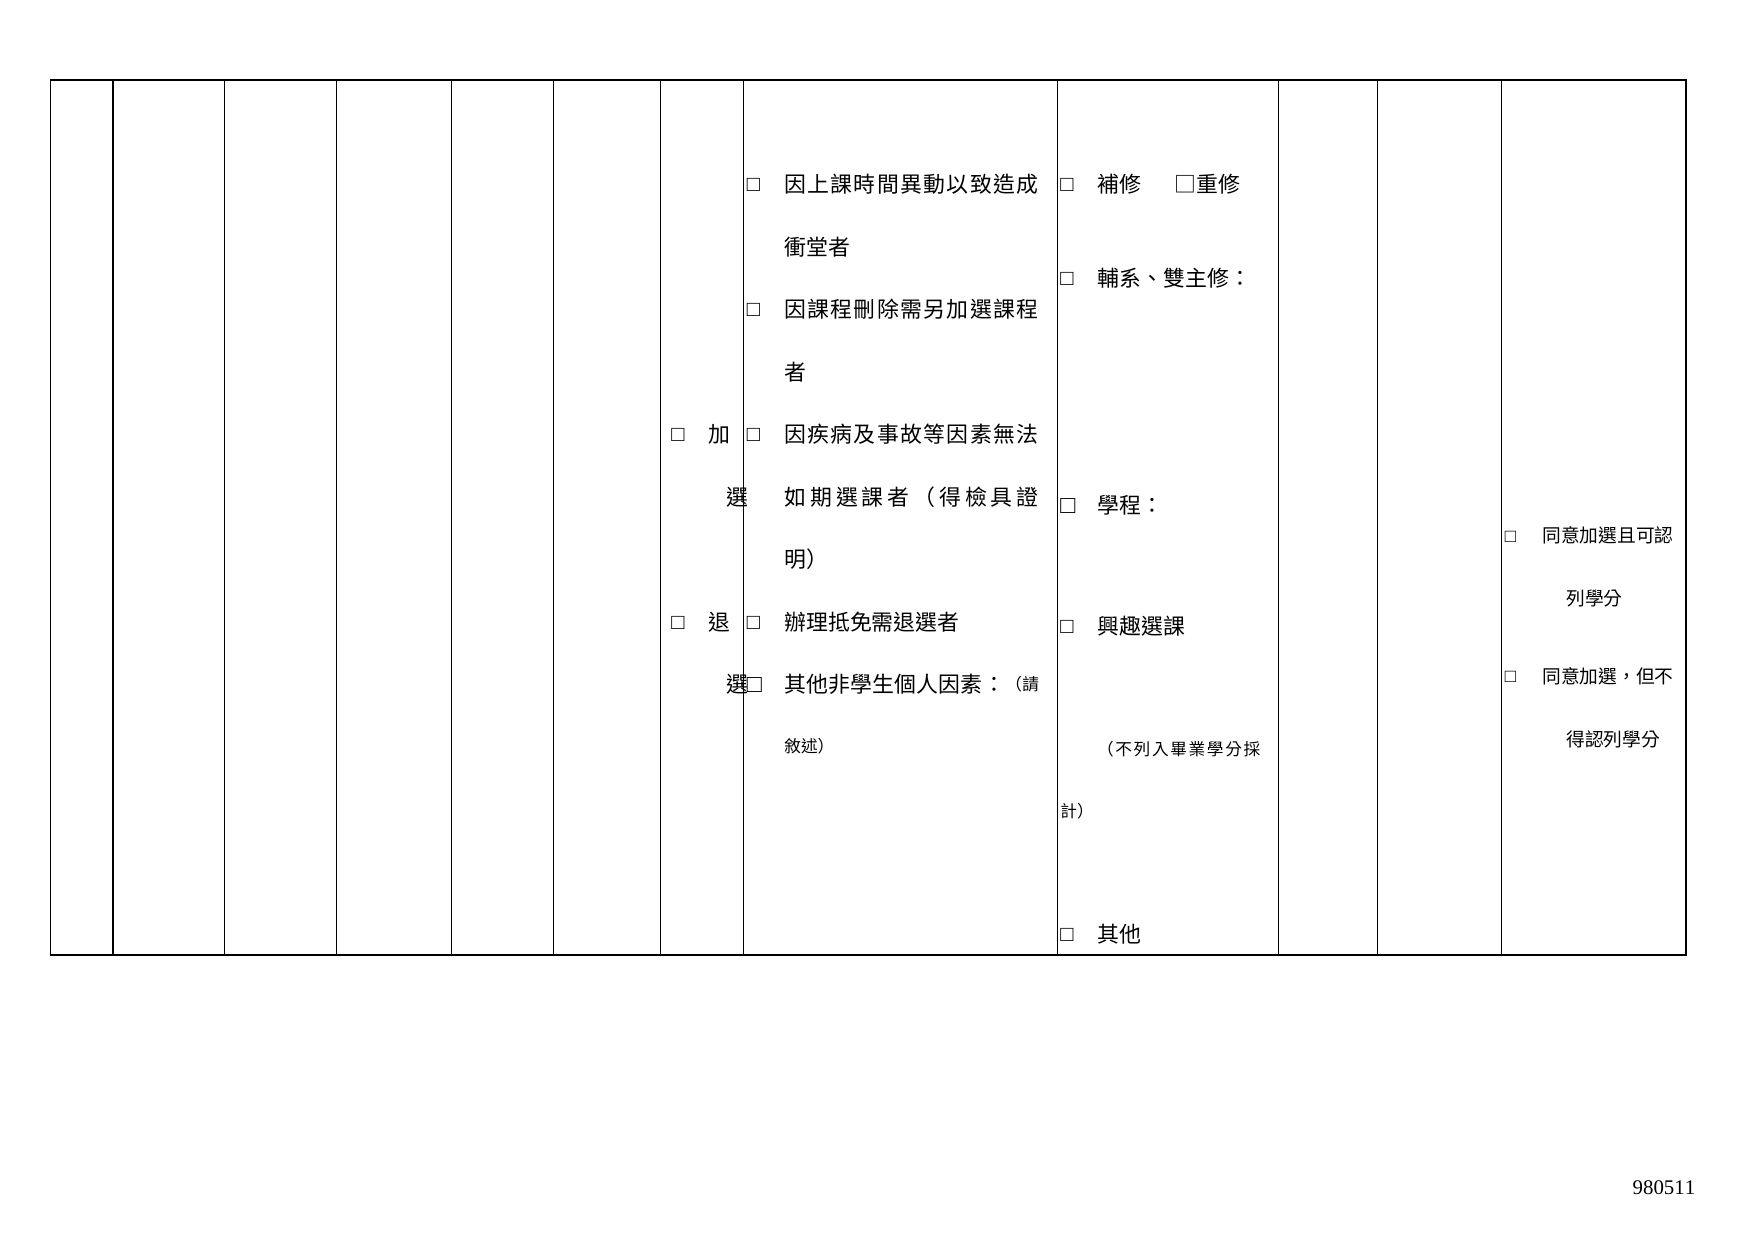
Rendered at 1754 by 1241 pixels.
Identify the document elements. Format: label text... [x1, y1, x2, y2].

table_cell [452, 81, 553, 954]
table_cell [1378, 81, 1501, 954]
table_cell 同意加選且可認列學分 同意加選，但不得認列學分 [1502, 81, 1685, 954]
table_cell 加選 退選 [661, 81, 743, 954]
table_cell [114, 81, 224, 954]
table_cell 因上課時間異動以致造成衝堂者 因課程刪除需另加選課程者 因疾病及事故等因素無法如期選課者（得檢具證明） 辦理抵免需退選者 其他非學生個人因素：（請敘述） [744, 81, 1057, 954]
table_cell [225, 81, 336, 954]
table_cell [1279, 81, 1377, 954]
table_cell [554, 81, 660, 954]
table_cell [51, 81, 112, 954]
table_cell 補修 □重修 輔系、雙主修： 學程： 興趣選課 （不列入畢業學分採計） 其他 [1058, 81, 1278, 954]
table_cell [337, 81, 451, 954]
